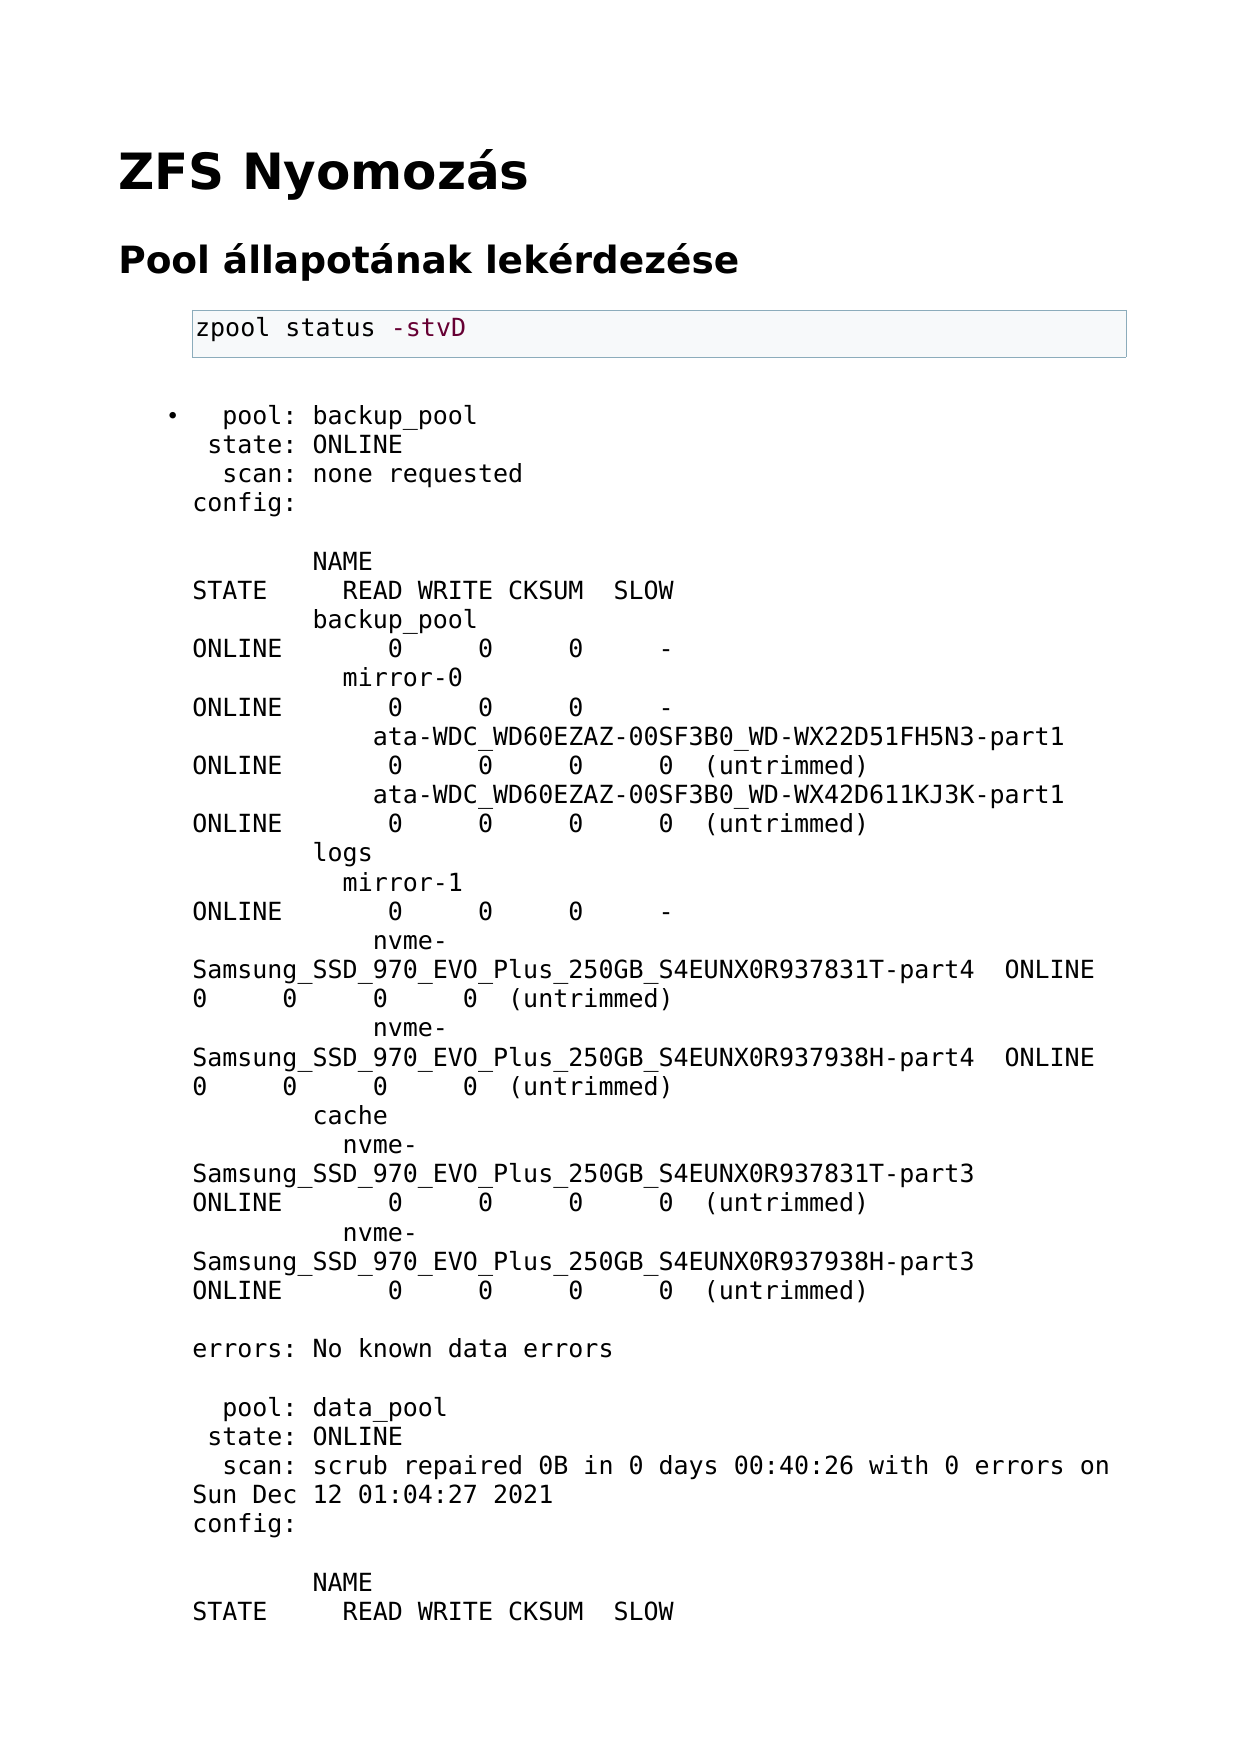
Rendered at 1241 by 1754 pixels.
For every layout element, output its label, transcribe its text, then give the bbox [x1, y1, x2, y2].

subtitle ZFS Nyomozás [118, 143, 1122, 201]
table_header zpool status -stvD [193, 311, 1126, 357]
subtitle Pool állapotának lekérdezése [118, 239, 1122, 282]
list pool: backup_pool state: ONLINE scan: none requested config: NAME STATE READ WRITE CKSUM SLOW backup_pool ONLINE 0 0 0 - mirror-0 ONLINE 0 0 0 - ata-WDC_WD60EZAZ-00SF3B0_WD-WX22D51FH5N3-part1 ONLINE 0 0 0 0 (untrimmed) ata-WDC_WD60EZAZ-00SF3B0_WD-WX42D611KJ3K-part1 ONLINE 0 0 0 0 (untrimmed) logs mirror-1 ONLINE 0 0 0 - nvme-Samsung_SSD_970_EVO_Plus_250GB_S4EUNX0R937831T-part4 ONLINE 0 0 0 0 (untrimmed) nvme-Samsung_SSD_970_EVO_Plus_250GB_S4EUNX0R937938H-part4 ONLINE 0 0 0 0 (untrimmed) cache nvme-Samsung_SSD_970_EVO_Plus_250GB_S4EUNX0R937831T-part3 ONLINE 0 0 0 0 (untrimmed) nvme-Samsung_SSD_970_EVO_Plus_250GB_S4EUNX0R937938H-part3 ONLINE 0 0 0 0 (untrimmed) errors: No known data errors pool: data_pool state: ONLINE scan: scrub repaired 0B in 0 days 00:40:26 with 0 errors on Sun Dec 12 01:04:27 2021 config: NAME STATE READ WRITE CKSUM SLOW [177, 401, 1122, 1626]
